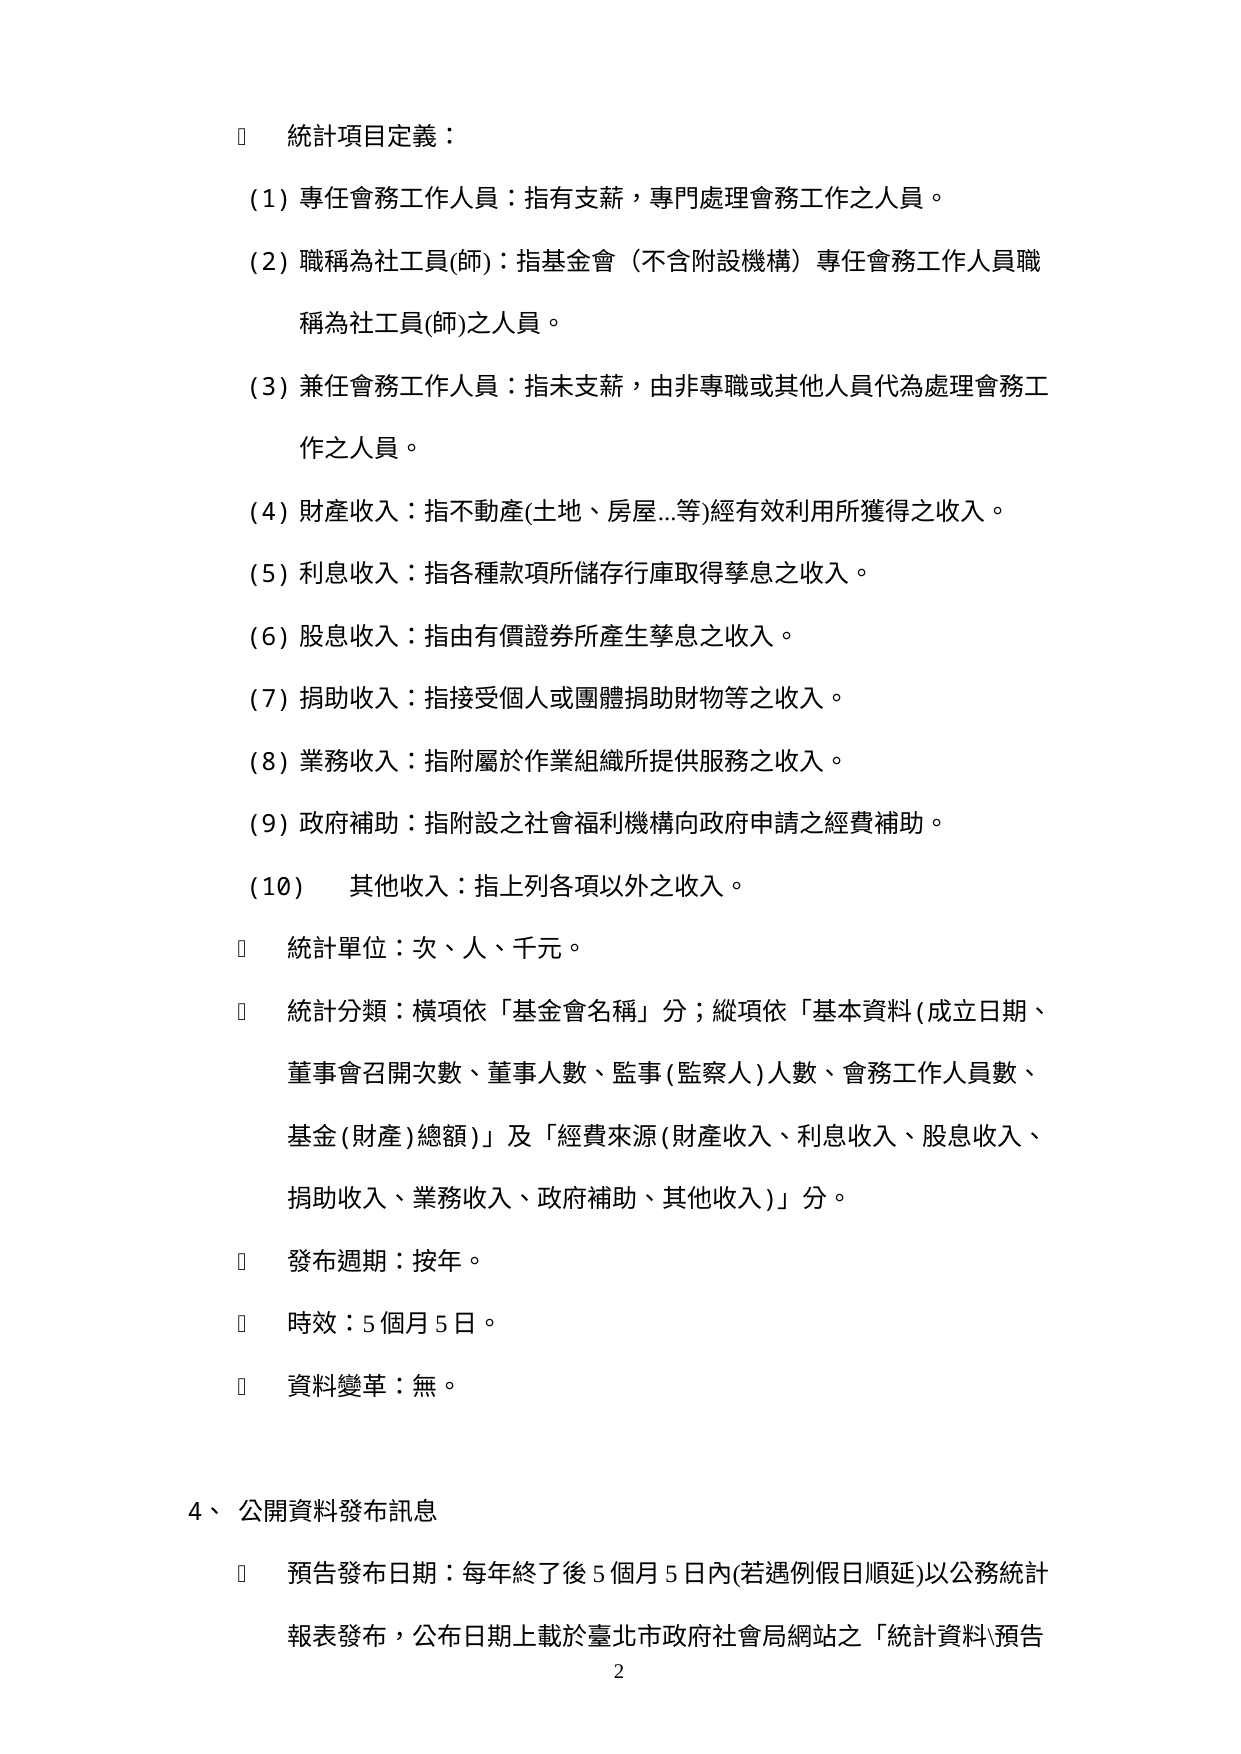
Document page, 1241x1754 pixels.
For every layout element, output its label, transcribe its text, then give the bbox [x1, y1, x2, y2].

list 其他收入：指上列各項以外之收入。 [246, 843, 1050, 905]
list 業務收入：指附屬於作業組織所提供服務之收入。 [246, 718, 1050, 780]
list 利息收入：指各種款項所儲存行庫取得孳息之收入。 [246, 530, 1050, 593]
list 時效：5個月5日。 [237, 1280, 1050, 1343]
list 兼任會務工作人員：指未支薪，由非專職或其他人員代為處理會務工作之人員。 [246, 343, 1050, 468]
list 統計單位：次、人、千元。 [237, 905, 1050, 968]
list 統計分類：橫項依「基金會名稱」分；縱項依「基本資料(成立日期、董事會召開次數、董事人數、監事(監察人)人數、會務工作人員數、基金(財產)總額)」及「經費來源(財產收入、利息收入、股息收入、捐助收入、業務收入、政府補助、其他收入)」分。 [237, 968, 1050, 1218]
list 公開資料發布訊息 [187, 1468, 1050, 1530]
list 發布週期：按年。 [237, 1218, 1050, 1280]
list 政府補助：指附設之社會福利機構向政府申請之經費補助。 [246, 780, 1050, 843]
list 專任會務工作人員：指有支薪，專門處理會務工作之人員。 [246, 155, 1050, 218]
list 財產收入：指不動產(土地、房屋...等)經有效利用所獲得之收入。 [246, 468, 1050, 530]
list 資料變革：無。 [237, 1343, 1050, 1405]
list 統計項目定義： [237, 93, 1050, 155]
list 職稱為社工員(師)：指基金會（不含附設機構）專任會務工作人員職稱為社工員(師)之人員。 [246, 218, 1050, 343]
list 股息收入：指由有價證券所產生孳息之收入。 [246, 593, 1050, 655]
list 預告發布日期：每年終了後5個月5日內(若遇例假日順延)以公務統計報表發布，公布日期上載於臺北市政府社會局網站之「統計資料\預告 [237, 1530, 1050, 1655]
list 捐助收入：指接受個人或團體捐助財物等之收入。 [246, 655, 1050, 718]
